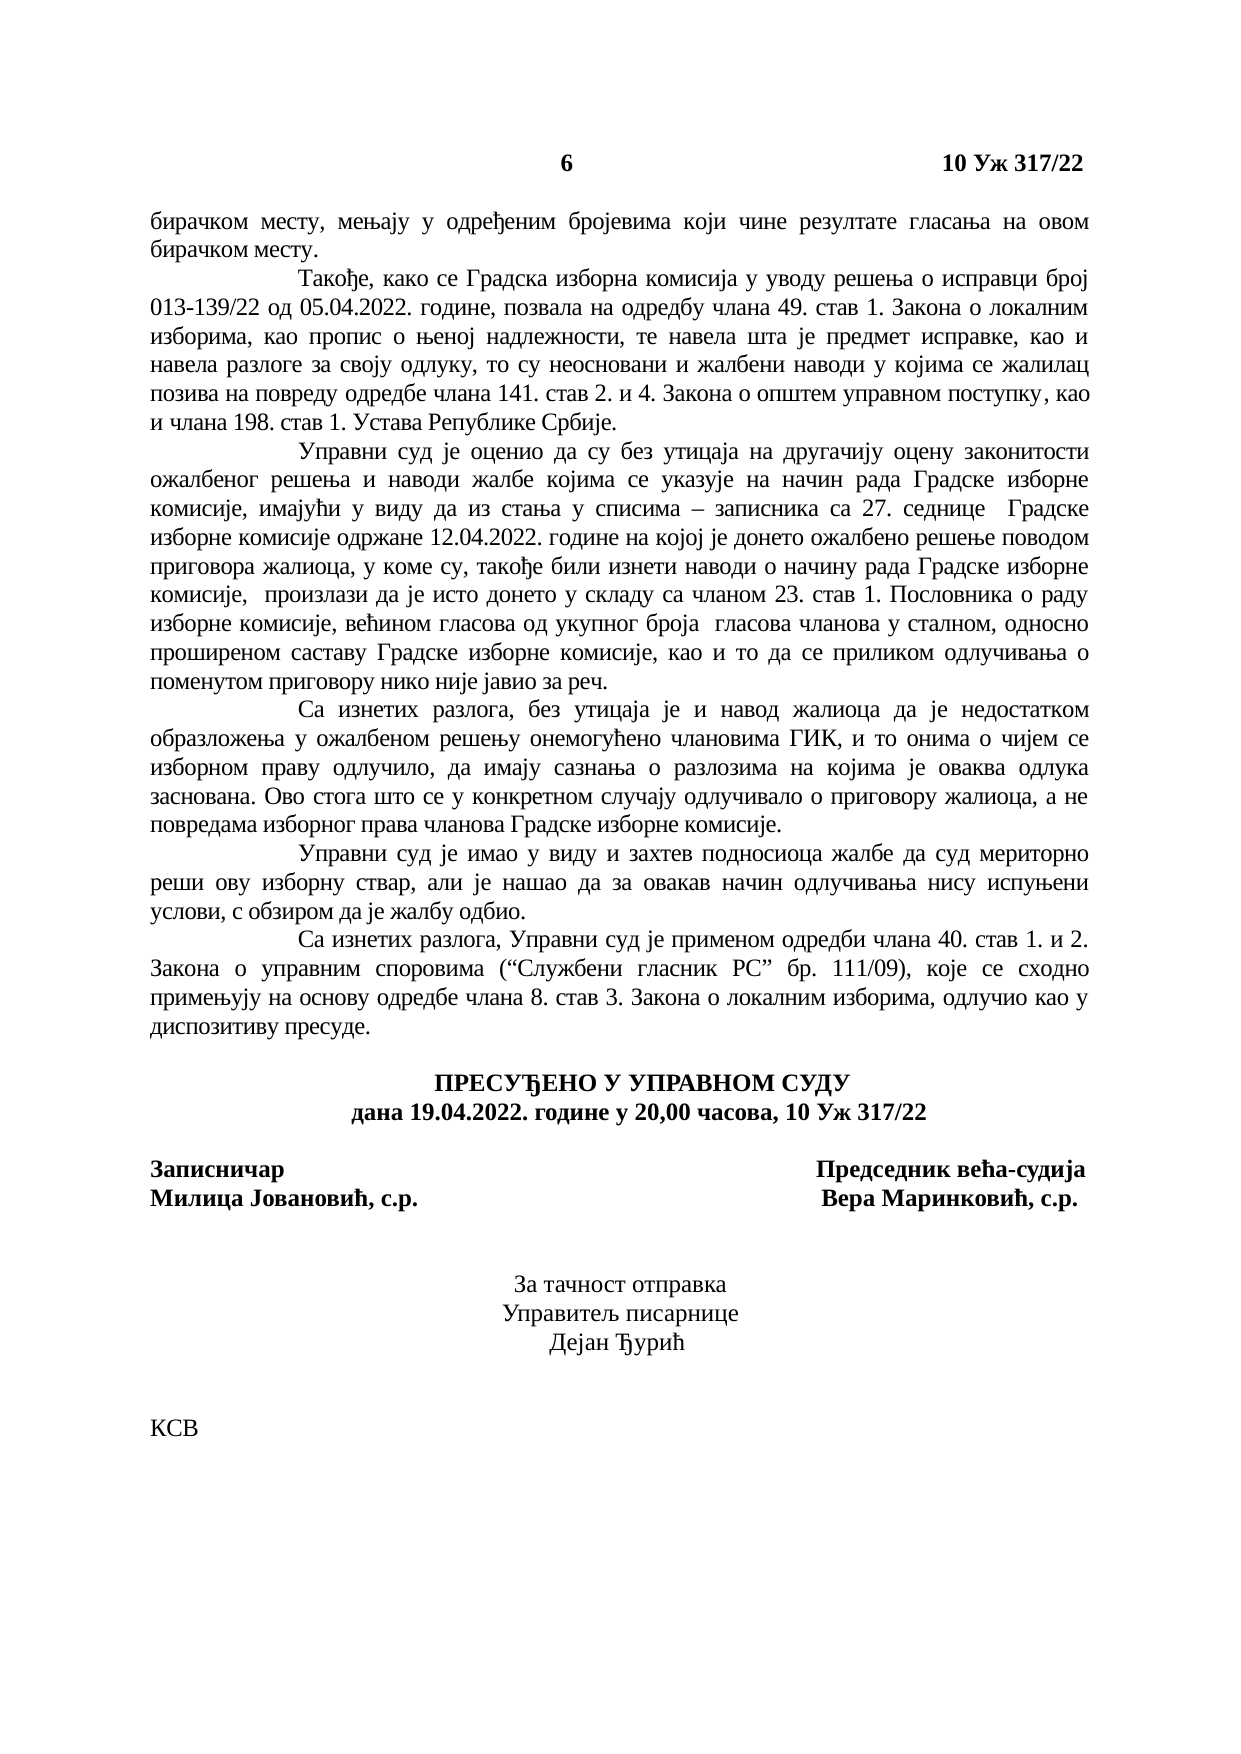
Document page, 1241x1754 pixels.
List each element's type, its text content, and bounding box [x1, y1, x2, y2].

text Дејан Ђурић [150, 1327, 1090, 1356]
text Милица Јовановић, с.р. Вера Маринковић, с.р. [150, 1183, 1090, 1212]
text Управитељ писарнице [150, 1298, 1090, 1327]
text КСВ [150, 1413, 1090, 1442]
text ПРЕСУЂЕНО У УПРАВНОМ СУДУ [150, 1068, 1090, 1097]
text Са изнетих разлога, Управни суд је применом одредби члана 40. став 1. и 2. Закона о управним споровима (“Службени гласник РС” бр. 111/09), које се сходно примењују на основу одредбе члана 8. став 3. Закона о локалним изборима, одлучио као у диспозитиву пресуде. [150, 924, 1090, 1039]
text Управни суд је оценио да су без утицаја на другачију оцену законитости ожалбеног решења и наводи жалбе којима се указује на начин рада Градске изборне комисије, имајући у виду да из стања у списима – записника са 27. седнице Градске изборне комисије одржане 12.04.2022. године на којој је донето ожалбено решење поводом приговора жалиоца, у коме су, такође били изнети наводи о начину рада Градске изборне комисије, произлази да је исто донето у складу са чланом 23. став 1. Пословника о раду изборне комисије, већином гласова од укупног броја гласова чланова у сталном, односно проширеном саставу Градске изборне комисије, као и то да се приликом одлучивања о поменутом приговору нико није јавио за реч. [150, 436, 1090, 694]
text бирачком месту, мењају у одређеним бројевима који чине резултате гласања на овом бирачком месту. [150, 206, 1090, 263]
text дана 19.04.2022. године у 20,00 часова, 10 Уж 317/22 [150, 1097, 1090, 1126]
text Записничар Председник већа-судија [150, 1154, 1090, 1183]
text Такође, како се Градска изборна комисија у уводу решења о исправци број 013-139/22 од 05.04.2022. године, позвала на одредбу члана 49. став 1. Закона о локалним изборима, као пропис о њеној надлежности, те навела шта је предмет исправке, као и навела разлоге за своју одлуку, то су неосновани и жалбени наводи у којима се жалилац позива на повреду одредбе члана 141. став 2. и 4. Закона о општем управном поступку, као и члана 198. став 1. Устава Републике Србије. [150, 263, 1090, 436]
text Са изнетих разлога, без утицаја је и навод жалиоца да је недостатком образложења у ожалбеном решењу онемогућено члановима ГИК, и то онима о чијем се изборном праву одлучило, да имају сазнања о разлозима на којима је оваква одлука заснована. Ово стога што се у конкретном случају одлучивало о приговору жалиоца, а не повредама изборног права чланова Градске изборне комисије. [150, 694, 1090, 838]
text Управни суд је имао у виду и захтев подносиоца жалбе да суд мериторно реши ову изборну ствар, али је нашао да за овакав начин одлучивања нису испуњени услови, с обзиром да је жалбу одбио. [150, 838, 1090, 924]
text За тачност отправка [150, 1269, 1090, 1298]
